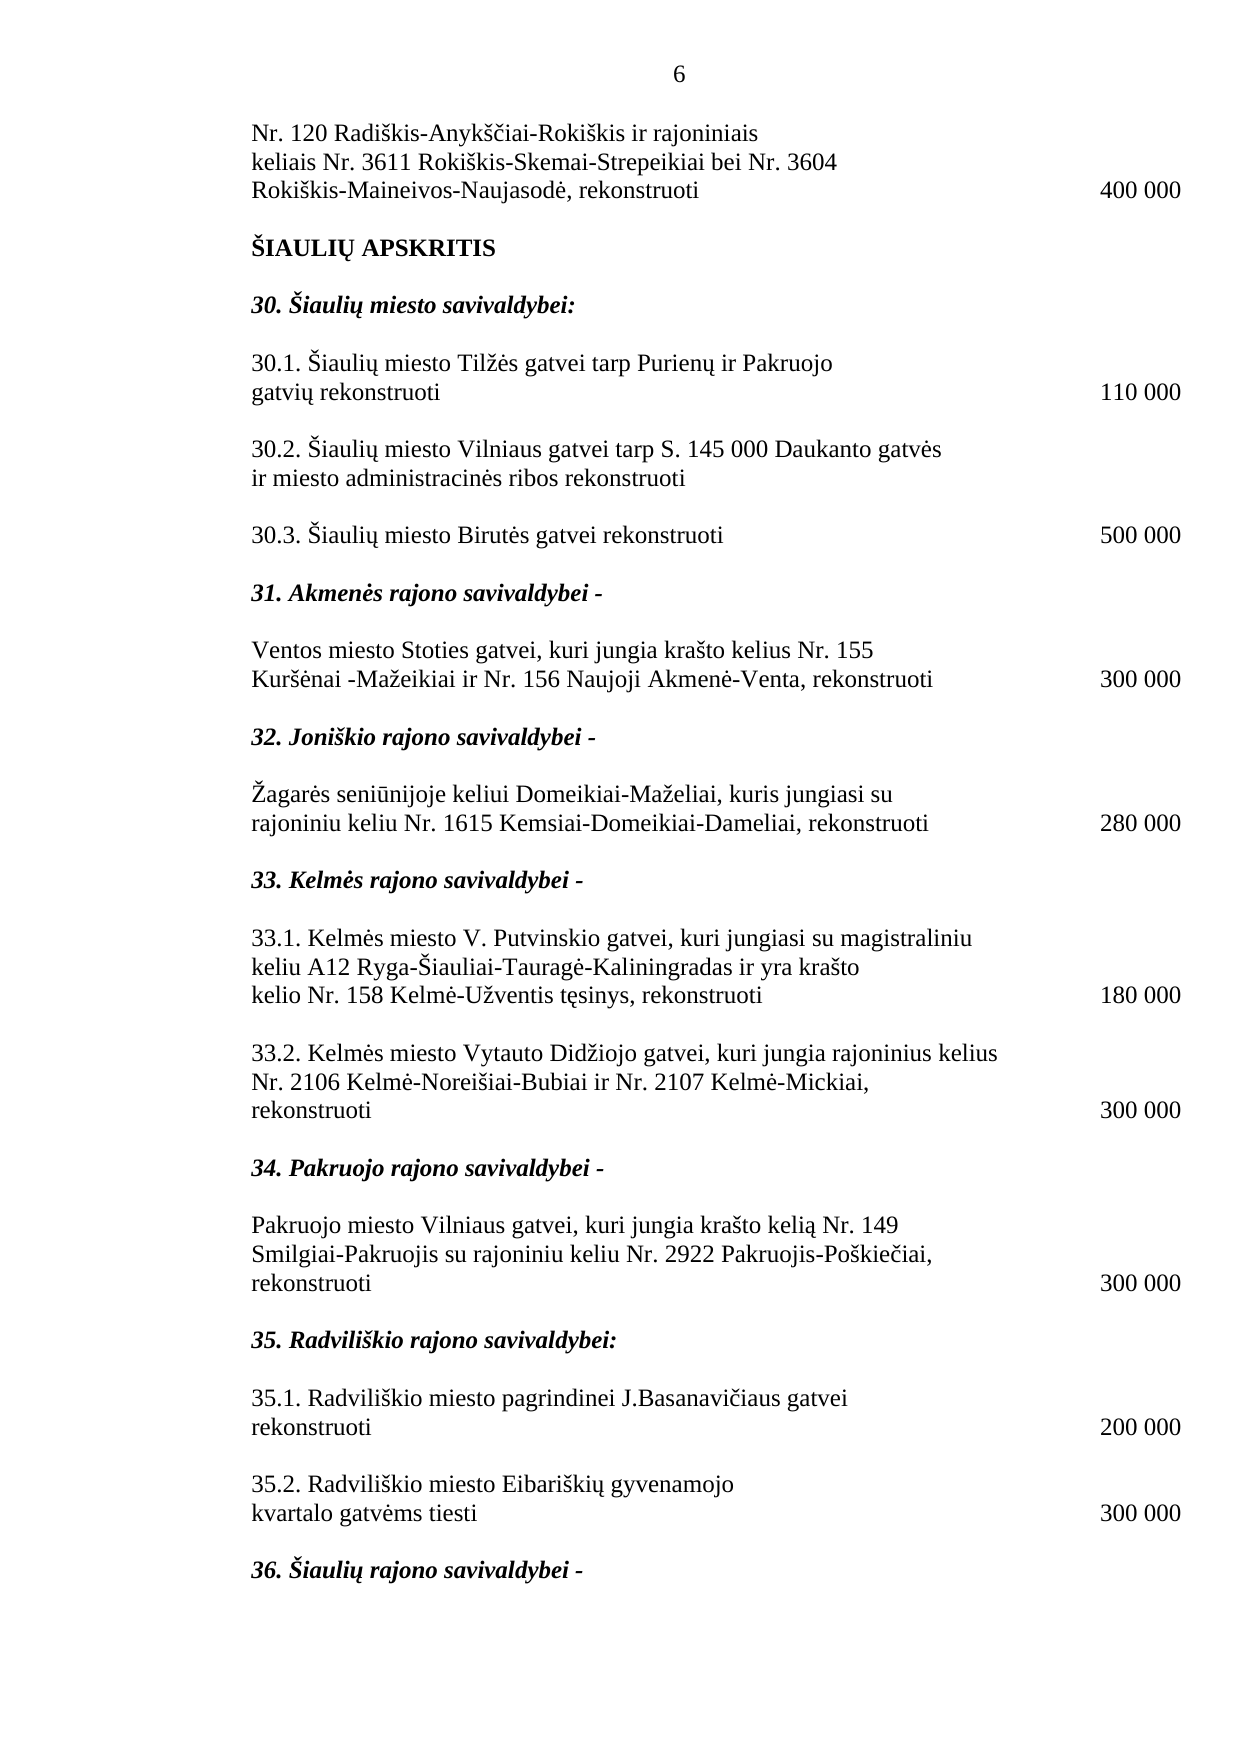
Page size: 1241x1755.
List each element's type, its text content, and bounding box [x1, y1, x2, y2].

text keliu A12 Ryga-Šiauliai-Tauragė-Kaliningradas ir yra krašto [177, 952, 1181, 981]
text Nr. 120 Radiškis-Anykščiai-Rokiškis ir rajoniniais [177, 118, 1181, 147]
text rekonstruoti 300 000 [177, 1096, 1181, 1124]
text 35.1. Radviliškio miesto pagrindinei J.Basanavičiaus gatvei [177, 1383, 1181, 1412]
text Kuršėnai -Mažeikiai ir Nr. 156 Naujoji Akmenė-Venta, rekonstruoti 300 000 [177, 664, 1181, 693]
text 35.2. Radviliškio miesto Eibariškių gyvenamojo [177, 1469, 1181, 1498]
text ŠIAULIŲ APSKRITIS [177, 233, 1181, 262]
text Pakruojo miesto Vilniaus gatvei, kuri jungia krašto kelią Nr. 149 [177, 1211, 1181, 1239]
text 32. Joniškio rajono savivaldybei - [177, 722, 1181, 751]
text 30. Šiaulių miesto savivaldybei: [177, 291, 1181, 319]
text 36. Šiaulių rajono savivaldybei - [177, 1556, 1181, 1584]
text ir miesto administracinės ribos rekonstruoti [177, 463, 1181, 492]
text rekonstruoti 300 000 [177, 1268, 1181, 1297]
text 30.1. Šiaulių miesto Tilžės gatvei tarp Purienų ir Pakruojo [177, 348, 1181, 377]
text 33.2. Kelmės miesto Vytauto Didžiojo gatvei, kuri jungia rajoninius kelius [177, 1038, 1181, 1067]
text 33.1. Kelmės miesto V. Putvinskio gatvei, kuri jungiasi su magistraliniu [177, 923, 1181, 952]
text 34. Pakruojo rajono savivaldybei - [177, 1153, 1181, 1182]
text rajoniniu keliu Nr. 1615 Kemsiai-Domeikiai-Dameliai, rekonstruoti 280 000 [177, 808, 1181, 837]
text 30.3. Šiaulių miesto Birutės gatvei rekonstruoti 500 000 [177, 521, 1181, 549]
text 33. Kelmės rajono savivaldybei - [177, 866, 1181, 894]
text Ventos miesto Stoties gatvei, kuri jungia krašto kelius Nr. 155 [177, 636, 1181, 664]
text Nr. 2106 Kelmė-Noreišiai-Bubiai ir Nr. 2107 Kelmė-Mickiai, [177, 1067, 1181, 1096]
text 30.2. Šiaulių miesto Vilniaus gatvei tarp S. 145 000 Daukanto gatvės [177, 434, 1181, 463]
text 35. Radviliškio rajono savivaldybei: [177, 1326, 1181, 1354]
text Smilgiai-Pakruojis su rajoniniu keliu Nr. 2922 Pakruojis-Poškiečiai, [177, 1239, 1181, 1268]
text keliais Nr. 3611 Rokiškis-Skemai-Strepeikiai bei Nr. 3604 [177, 147, 1181, 176]
text Žagarės seniūnijoje keliui Domeikiai-Maželiai, kuris jungiasi su [177, 779, 1181, 808]
text 31. Akmenės rajono savivaldybei - [177, 578, 1181, 607]
text rekonstruoti 200 000 [177, 1412, 1181, 1441]
text kelio Nr. 158 Kelmė-Užventis tęsinys, rekonstruoti 180 000 [177, 981, 1181, 1009]
text Rokiškis-Maineivos-Naujasodė, rekonstruoti 400 000 [177, 176, 1181, 204]
text gatvių rekonstruoti 110 000 [177, 377, 1181, 406]
text kvartalo gatvėms tiesti 300 000 [177, 1498, 1181, 1527]
